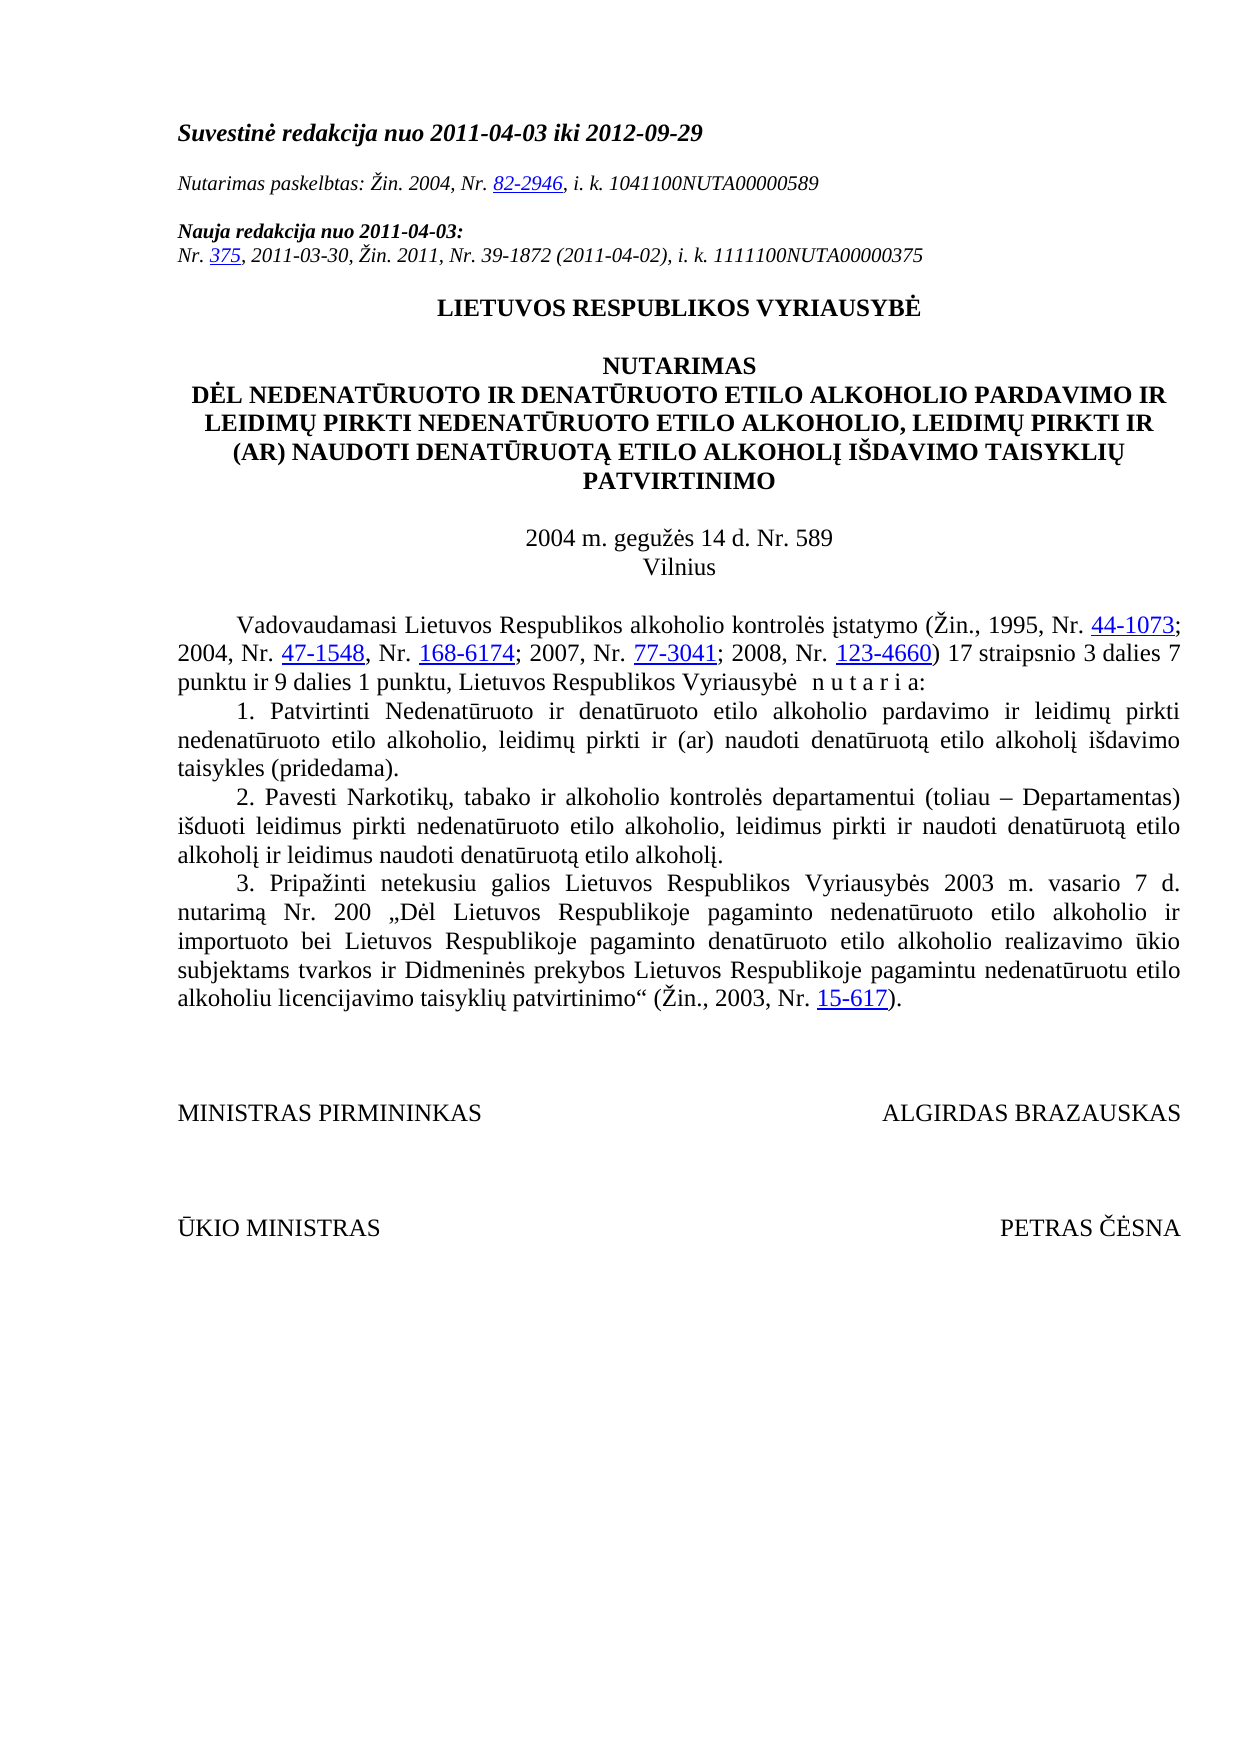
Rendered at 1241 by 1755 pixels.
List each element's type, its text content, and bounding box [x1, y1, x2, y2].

text ŪKIO MINISTRAS PETRAS ČĖSNA [177, 1213, 1181, 1242]
text Nr. 375, 2011-03-30, Žin. 2011, Nr. 39-1872 (2011-04-02), i. k. 1111100NUTA00000375 [177, 243, 1181, 267]
text Vilnius [177, 552, 1181, 581]
text DĖL NEDENATŪRUOTO IR DENATŪRUOTO ETILO ALKOHOLIO PARDAVIMO IR LEIDIMŲ PIRKTI NEDENATŪRUOTO ETILO ALKOHOLIO, LEIDIMŲ PIRKTI IR (AR) NAUDOTI DENATŪRUOTĄ ETILO ALKOHOLĮ IŠDAVIMO TAISYKLIŲ PATVIRTINIMO [177, 380, 1181, 495]
text LIETUVOS RESPUBLIKOS VYRIAUSYBĖ [177, 293, 1181, 322]
text Nutarimas paskelbtas: Žin. 2004, Nr. 82-2946, i. k. 1041100NUTA00000589 [177, 171, 1181, 195]
text MINISTRAS PIRMININKAS ALGIRDAS BRAZAUSKAS [177, 1098, 1181, 1127]
text Vadovaudamasi Lietuvos Respublikos alkoholio kontrolės įstatymo (Žin., 1995, Nr. 44-1073; 2004, Nr. 47-1548, Nr. 168-6174; 2007, Nr. 77-3041; 2008, Nr. 123-4660) 17 straipsnio 3 dalies 7 punktu ir 9 dalies 1 punktu, Lietuvos Respublikos Vyriausybė nutaria: [177, 610, 1181, 696]
text NUTARIMAS [177, 351, 1181, 380]
text 1. Patvirtinti Nedenatūruoto ir denatūruoto etilo alkoholio pardavimo ir leidimų pirkti nedenatūruoto etilo alkoholio, leidimų pirkti ir (ar) naudoti denatūruotą etilo alkoholį išdavimo taisykles (pridedama). [177, 696, 1181, 782]
text 2004 m. gegužės 14 d. Nr. 589 [177, 523, 1181, 552]
text 2. Pavesti Narkotikų, tabako ir alkoholio kontrolės departamentui (toliau – Departamentas) išduoti leidimus pirkti nedenatūruoto etilo alkoholio, leidimus pirkti ir naudoti denatūruotą etilo alkoholį ir leidimus naudoti denatūruotą etilo alkoholį. [177, 782, 1181, 868]
text Nauja redakcija nuo 2011-04-03: [177, 219, 1181, 243]
text 3. Pripažinti netekusiu galios Lietuvos Respublikos Vyriausybės 2003 m. vasario 7 d. nutarimą Nr. 200 „Dėl Lietuvos Respublikoje pagaminto nedenatūruoto etilo alkoholio ir importuoto bei Lietuvos Respublikoje pagaminto denatūruoto etilo alkoholio realizavimo ūkio subjektams tvarkos ir Didmeninės prekybos Lietuvos Respublikoje pagamintu nedenatūruotu etilo alkoholiu licencijavimo taisyklių patvirtinimo“ (Žin., 2003, Nr. 15-617). [177, 868, 1181, 1012]
text Suvestinė redakcija nuo 2011-04-03 iki 2012-09-29 [177, 118, 1181, 147]
